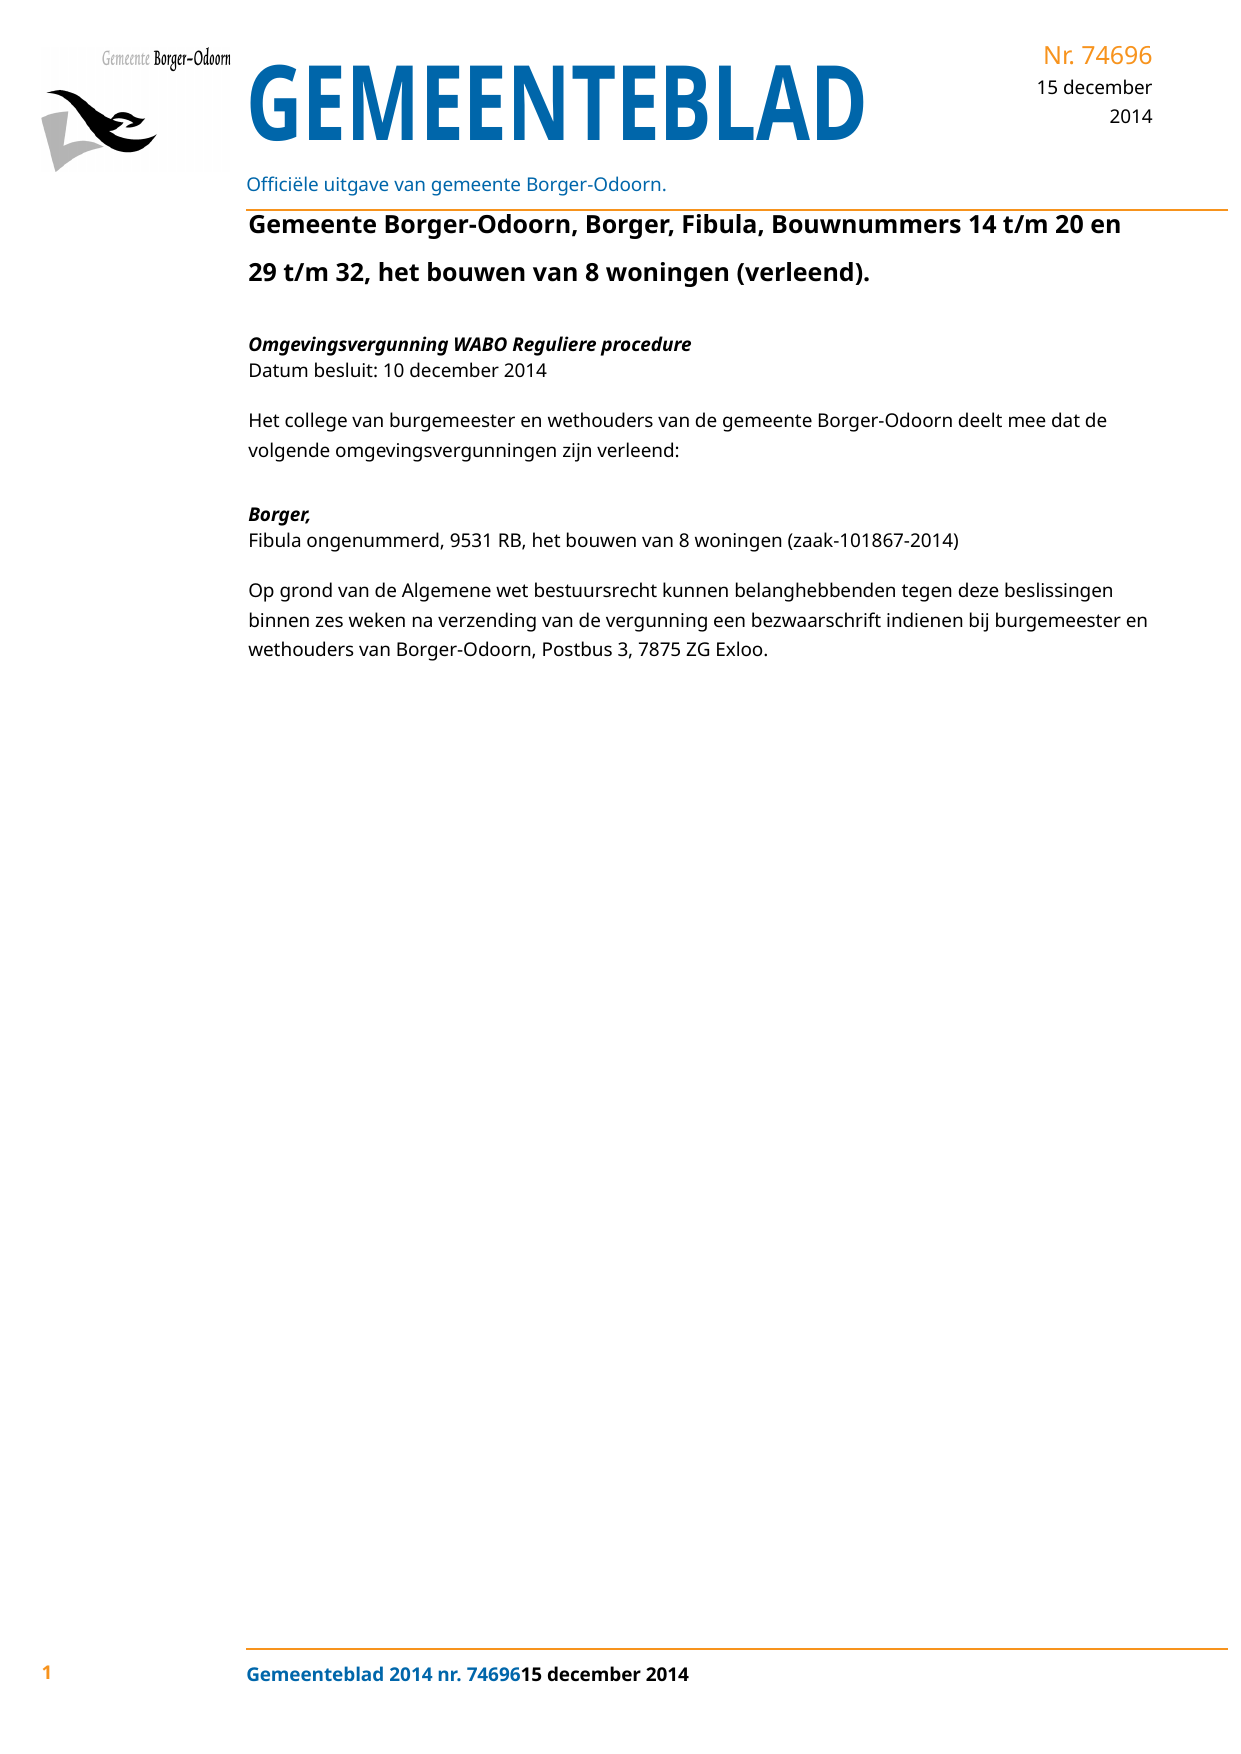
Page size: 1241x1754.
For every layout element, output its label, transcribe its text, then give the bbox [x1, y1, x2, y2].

text Fibula ongenummerd, 9531 RB, het bouwen van 8 woningen (zaak-101867-2014) [248, 527, 1152, 553]
text Gemeente Borger-Odoorn, Borger, Fibula, Bouwnummers 14 t/m 20 en 29 t/m 32, het bouwen van 8 woningen (verleend). [248, 211, 1152, 288]
text Het college van burgemeester en wethouders van de gemeente Borger-Odoorn deelt mee dat de volgende omgevingsvergunningen zijn verleend: [248, 408, 1152, 463]
picture [41, 47, 231, 172]
text Op grond van de Algemene wet bestuursrecht kunnen belanghebbenden tegen deze beslissingen binnen zes weken na verzending van de vergunning een bezwaarschrift indienen bij burgemeester en wethouders van Borger-Odoorn, Postbus 3, 7875 ZG Exloo. [248, 577, 1152, 662]
text Borger, [248, 501, 1152, 527]
text Omgevingsvergunning WABO Reguliere procedure [248, 331, 1152, 357]
text Datum besluit: 10 december 2014 [248, 357, 1152, 383]
